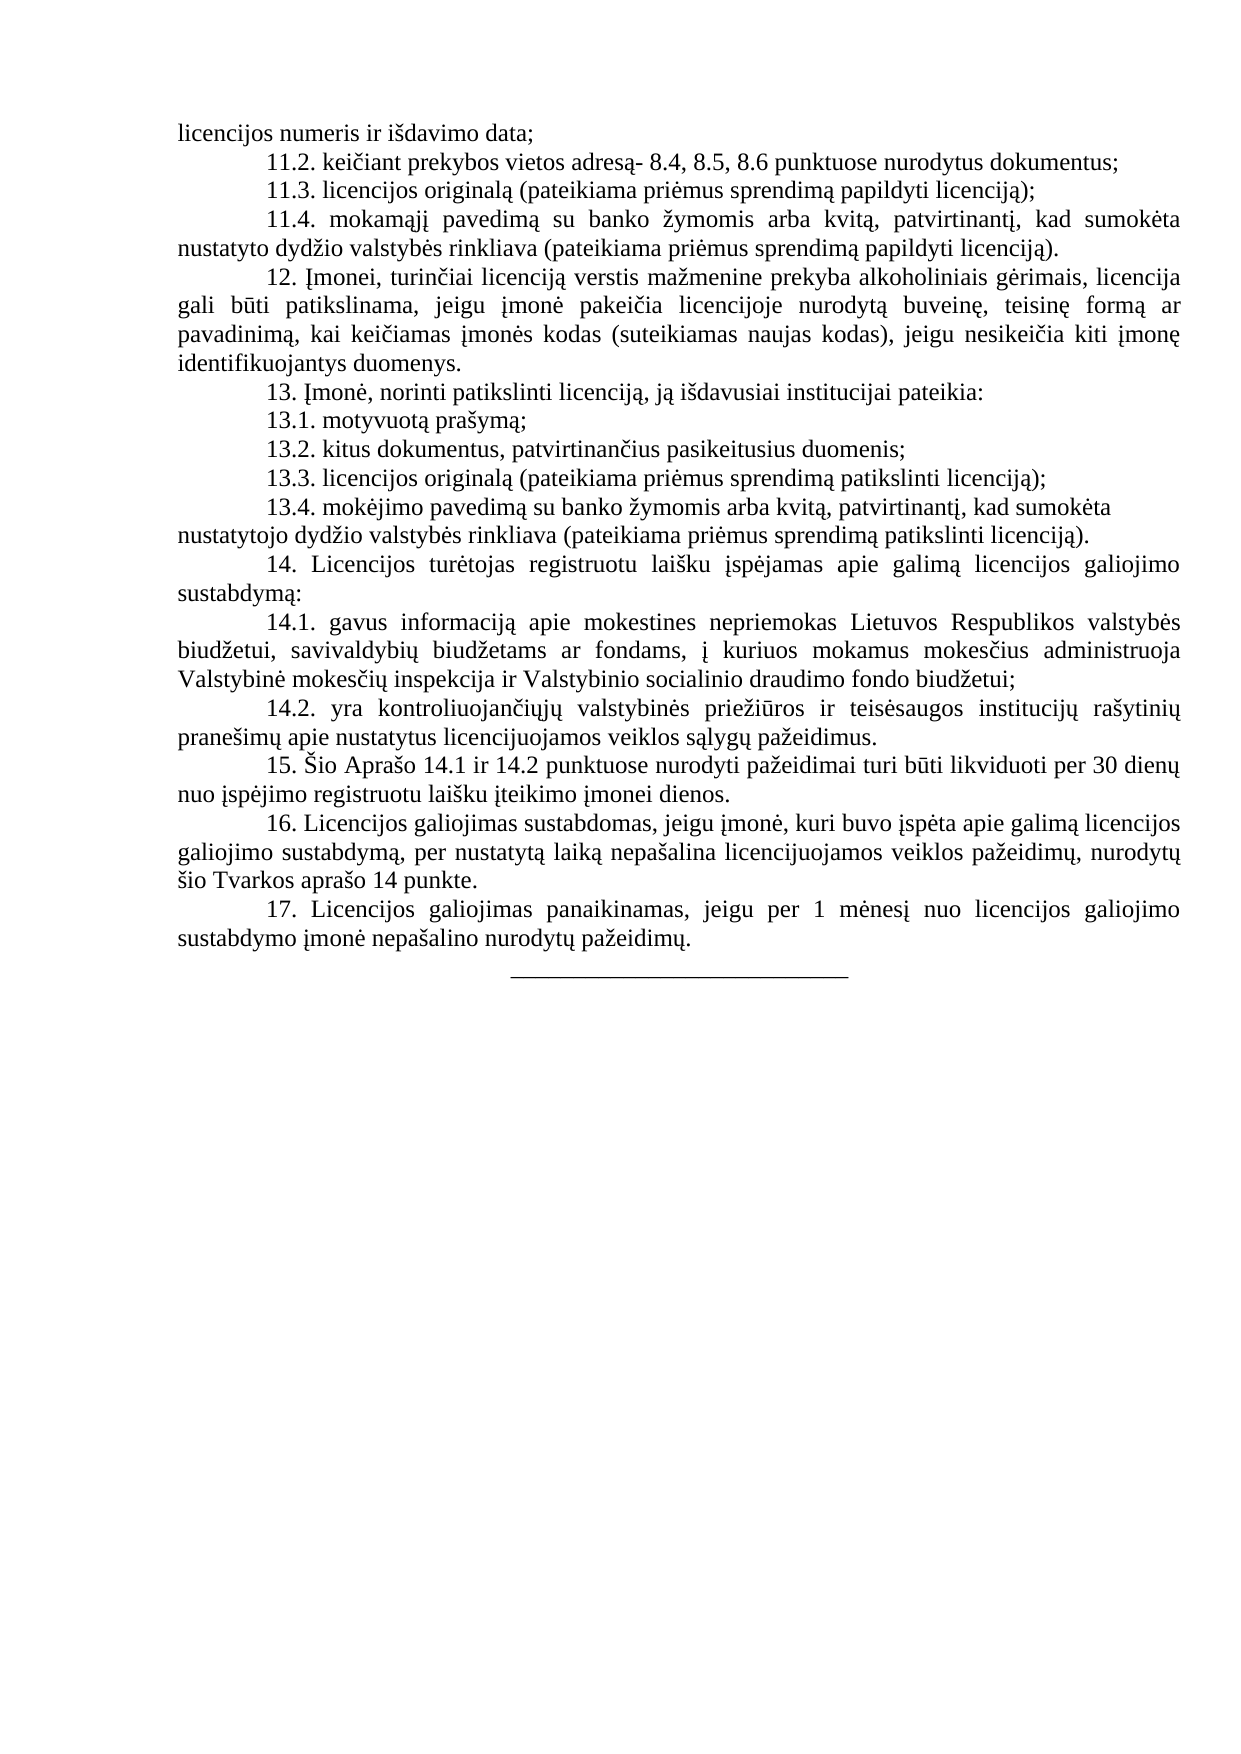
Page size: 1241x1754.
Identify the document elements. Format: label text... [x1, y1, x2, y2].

text 13.1. motyvuotą prašymą; [177, 406, 1181, 434]
text 13. Įmonė, norinti patikslinti licenciją, ją išdavusiai institucijai pateikia: [177, 377, 1181, 406]
text 12. Įmonei, turinčiai licenciją verstis mažmenine prekyba alkoholiniais gėrimais, licencija gali būti patikslinama, jeigu įmonė pakeičia licencijoje nurodytą buveinę, teisinę formą ar pavadinimą, kai keičiamas įmonės kodas (suteikiamas naujas kodas), jeigu nesikeičia kiti įmonę identifikuojantys duomenys. [177, 262, 1181, 377]
text 14. Licencijos turėtojas registruotu laišku įspėjamas apie galimą licencijos galiojimo sustabdymą: [177, 549, 1181, 607]
text 11.2. keičiant prekybos vietos adresą- 8.4, 8.5, 8.6 punktuose nurodytus dokumentus; [177, 147, 1181, 176]
text 11.3. licencijos originalą (pateikiama priėmus sprendimą papildyti licenciją); [177, 176, 1181, 204]
text licencijos numeris ir išdavimo data; [177, 118, 1181, 147]
text 17. Licencijos galiojimas panaikinamas, jeigu per 1 mėnesį nuo licencijos galiojimo sustabdymo įmonė nepašalino nurodytų pažeidimų. [177, 894, 1181, 952]
text 14.1. gavus informaciją apie mokestines nepriemokas Lietuvos Respublikos valstybės biudžetui, savivaldybių biudžetams ar fondams, į kuriuos mokamus mokesčius administruoja Valstybinė mokesčių inspekcija ir Valstybinio socialinio draudimo fondo biudžetui; [177, 607, 1181, 693]
text 14.2. yra kontroliuojančiųjų valstybinės priežiūros ir teisėsaugos institucijų rašytinių pranešimų apie nustatytus licencijuojamos veiklos sąlygų pažeidimus. [177, 693, 1181, 751]
text 13.4. mokėjimo pavedimą su banko žymomis arba kvitą, patvirtinantį, kad sumokėta nustatytojo dydžio valstybės rinkliava (pateikiama priėmus sprendimą patikslinti licenciją). [177, 492, 1181, 549]
text 13.3. licencijos originalą (pateikiama priėmus sprendimą patikslinti licenciją); [177, 463, 1181, 492]
text 11.4. mokamąjį pavedimą su banko žymomis arba kvitą, patvirtinantį, kad sumokėta nustatyto dydžio valstybės rinkliava (pateikiama priėmus sprendimą papildyti licenciją). [177, 204, 1181, 262]
text 15. Šio Aprašo 14.1 ir 14.2 punktuose nurodyti pažeidimai turi būti likviduoti per 30 dienų nuo įspėjimo registruotu laišku įteikimo įmonei dienos. [177, 751, 1181, 808]
text 16. Licencijos galiojimas sustabdomas, jeigu įmonė, kuri buvo įspėta apie galimą licencijos galiojimo sustabdymą, per nustatytą laiką nepašalina licencijuojamos veiklos pažeidimų, nurodytų šio Tvarkos aprašo 14 punkte. [177, 808, 1181, 894]
text 13.2. kitus dokumentus, patvirtinančius pasikeitusius duomenis; [177, 434, 1181, 463]
text ___________________________ [177, 952, 1181, 981]
